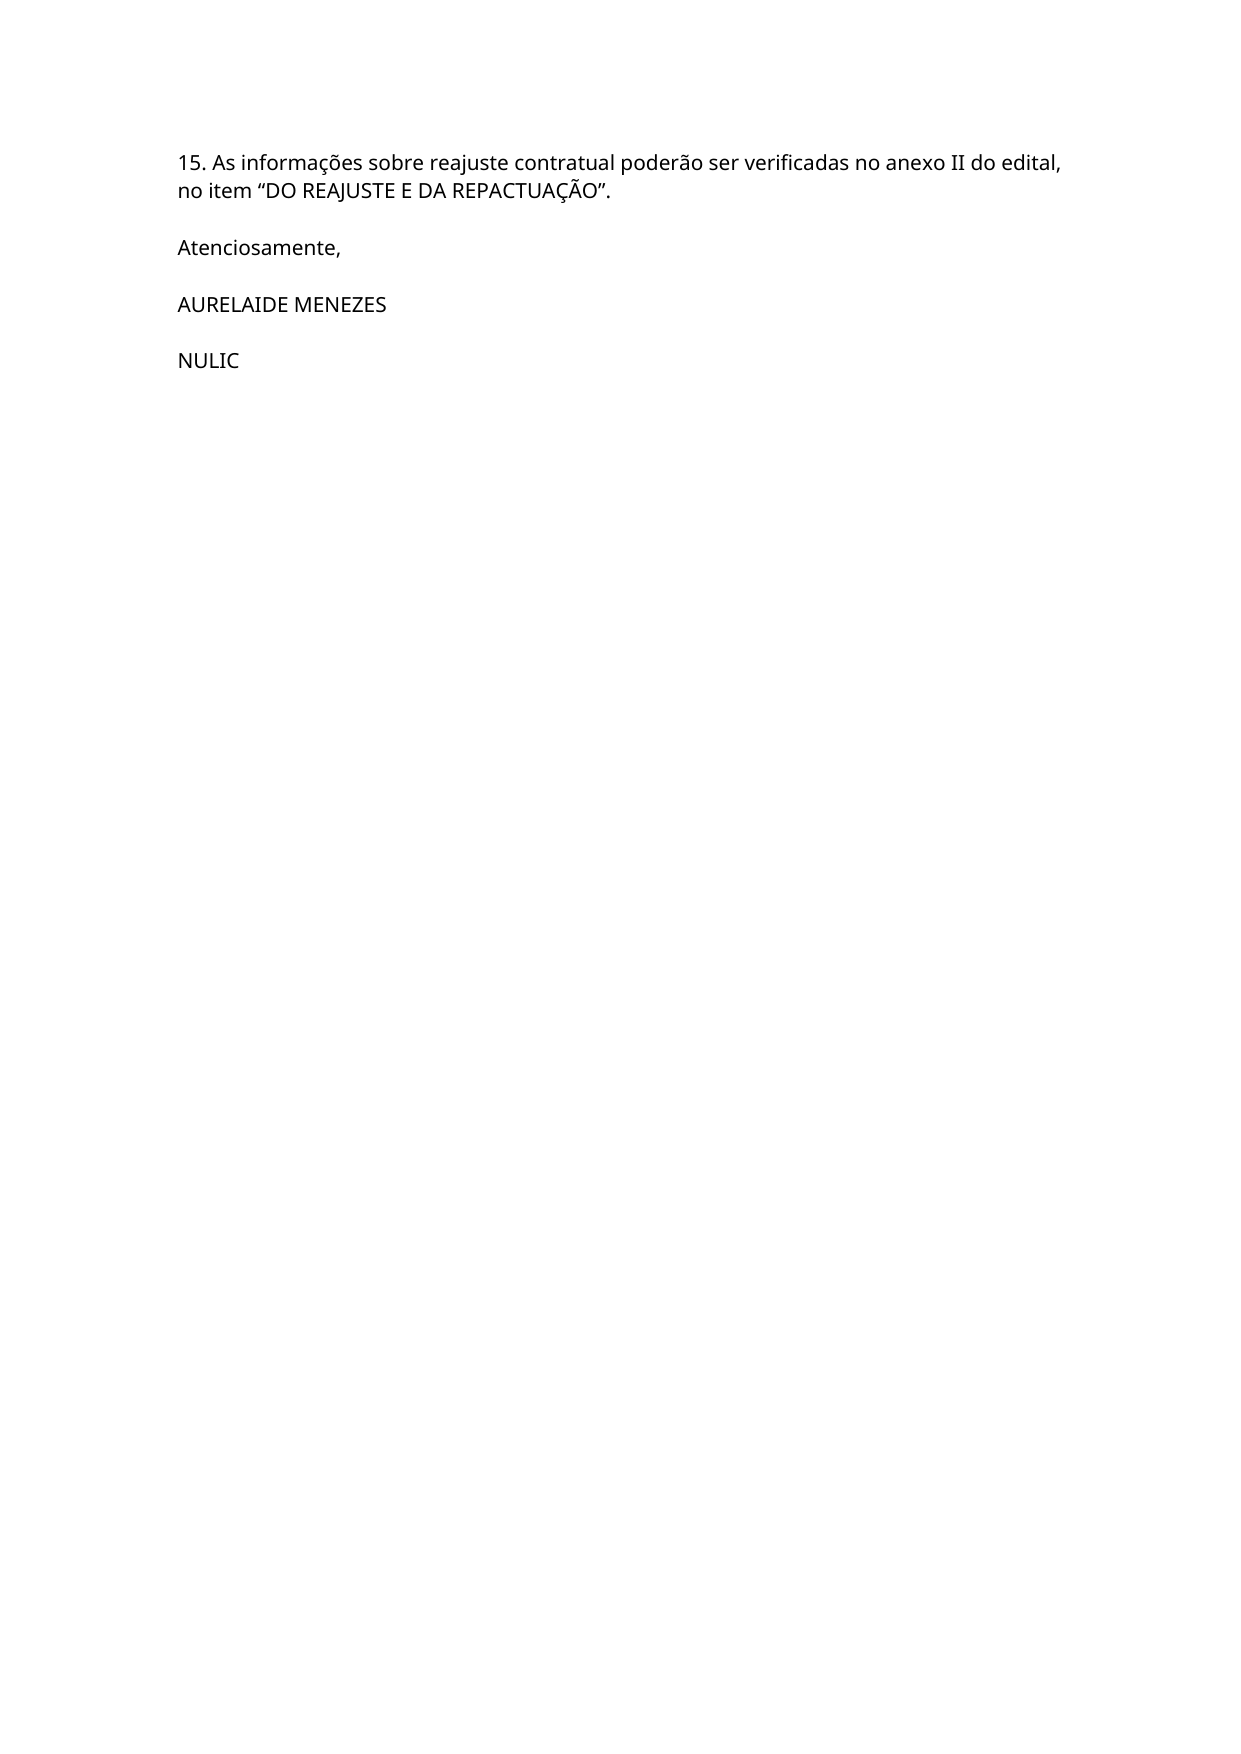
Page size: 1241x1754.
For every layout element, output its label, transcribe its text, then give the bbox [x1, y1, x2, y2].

text NULIC [177, 347, 1063, 375]
text AURELAIDE MENEZES [177, 290, 1063, 318]
text Atenciosamente, [177, 233, 1063, 261]
text 15. As informações sobre reajuste contratual poderão ser verificadas no anexo II do edital, no item “DO REAJUSTE E DA REPACTUAÇÃO”. [177, 148, 1063, 204]
